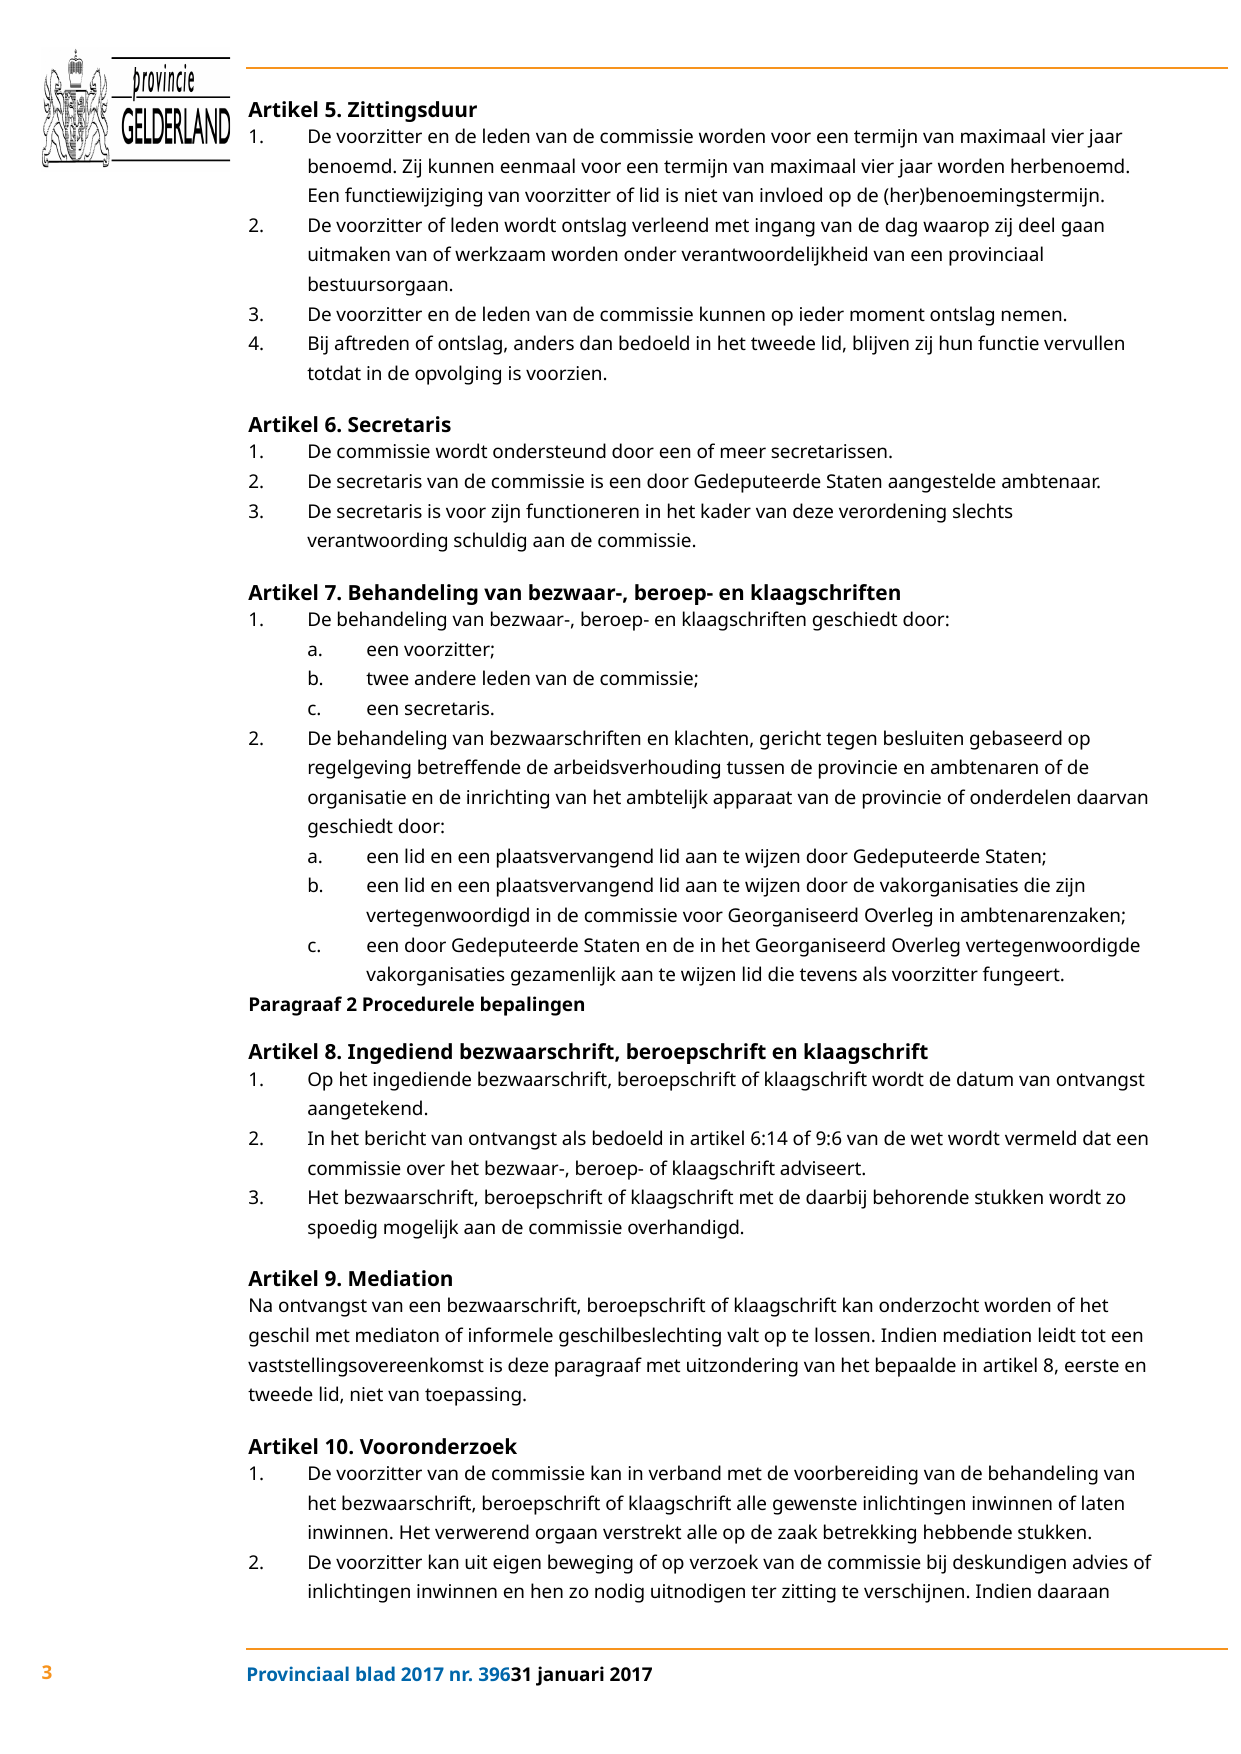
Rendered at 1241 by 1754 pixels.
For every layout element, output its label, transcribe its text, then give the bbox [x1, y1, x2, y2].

list De secretaris van de commissie is een door Gedeputeerde Staten aangestelde ambtenaar. [248, 468, 1152, 494]
text Paragraaf 2 Procedurele bepalingen [248, 991, 1152, 1017]
list een voorzitter; [307, 636, 1152, 662]
text Artikel 10. Vooronderzoek [248, 1432, 1152, 1460]
text Artikel 7. Behandeling van bezwaar-, beroep- en klaagschriften [248, 578, 1152, 606]
list De voorzitter of leden wordt ontslag verleend met ingang van de dag waarop zij deel gaan uitmaken van of werkzaam worden onder verantwoordelijkheid van een provinciaal bestuursorgaan. [248, 212, 1152, 297]
list De behandeling van bezwaarschriften en klachten, gericht tegen besluiten gebaseerd op regelgeving betreffende de arbeidsverhouding tussen de provincie en ambtenaren of de organisatie en de inrichting van het ambtelijk apparaat van de provincie of onderdelen daarvan geschiedt door: [248, 725, 1152, 839]
list De commissie wordt ondersteund door een of meer secretarissen. [248, 439, 1152, 464]
list een door Gedeputeerde Staten en de in het Georganiseerd Overleg vertegenwoordigde vakorganisaties gezamenlijk aan te wijzen lid die tevens als voorzitter fungeert. [307, 932, 1152, 987]
list Bij aftreden of ontslag, anders dan bedoeld in het tweede lid, blijven zij hun functie vervullen totdat in de opvolging is voorzien. [248, 330, 1152, 386]
list De voorzitter van de commissie kan in verband met de voorbereiding van de behandeling van het bezwaarschrift, beroepschrift of klaagschrift alle gewenste inlichtingen inwinnen of laten inwinnen. Het verwerend orgaan verstrekt alle op de zaak betrekking hebbende stukken. [248, 1460, 1152, 1545]
list twee andere leden van de commissie; [307, 666, 1152, 691]
text Artikel 5. Zittingsduur [248, 95, 1152, 123]
text Artikel 9. Mediation [248, 1264, 1152, 1293]
list In het bericht van ontvangst als bedoeld in artikel 6:14 of 9:6 van de wet wordt vermeld dat een commissie over het bezwaar-, beroep- of klaagschrift adviseert. [248, 1125, 1152, 1180]
list een lid en een plaatsvervangend lid aan te wijzen door Gedeputeerde Staten; [307, 843, 1152, 869]
list Het bezwaarschrift, beroepschrift of klaagschrift met de daarbij behorende stukken wordt zo spoedig mogelijk aan de commissie overhandigd. [248, 1184, 1152, 1239]
list een lid en een plaatsvervangend lid aan te wijzen door de vakorganisaties die zijn vertegenwoordigd in de commissie voor Georganiseerd Overleg in ambtenarenzaken; [307, 873, 1152, 928]
list De voorzitter kan uit eigen beweging of op verzoek van de commissie bij deskundigen advies of inlichtingen inwinnen en hen zo nodig uitnodigen ter zitting te verschijnen. Indien daaraan [248, 1549, 1152, 1604]
list De voorzitter en de leden van de commissie kunnen op ieder moment ontslag nemen. [248, 301, 1152, 326]
list een secretaris. [307, 695, 1152, 721]
list De secretaris is voor zijn functioneren in het kader van deze verordening slechts verantwoording schuldig aan de commissie. [248, 498, 1152, 553]
text Artikel 6. Secretaris [248, 410, 1152, 439]
list De voorzitter en de leden van de commissie worden voor een termijn van maximaal vier jaar benoemd. Zij kunnen eenmaal voor een termijn van maximaal vier jaar worden herbenoemd. Een functiewijziging van voorzitter of lid is niet van invloed op de (her)benoemingstermijn. [248, 123, 1152, 208]
picture [41, 47, 231, 172]
text Artikel 8. Ingediend bezwaarschrift, beroepschrift en klaagschrift [248, 1037, 1152, 1066]
list De behandeling van bezwaar-, beroep- en klaagschriften geschiedt door: [248, 606, 1152, 632]
text Na ontvangst van een bezwaarschrift, beroepschrift of klaagschrift kan onderzocht worden of het geschil met mediaton of informele geschilbeslechting valt op te lossen. Indien mediation leidt tot een vaststellingsovereenkomst is deze paragraaf met uitzondering van het bepaalde in artikel 8, eerste en tweede lid, niet van toepassing. [248, 1293, 1152, 1407]
list Op het ingediende bezwaarschrift, beroepschrift of klaagschrift wordt de datum van ontvangst aangetekend. [248, 1066, 1152, 1121]
